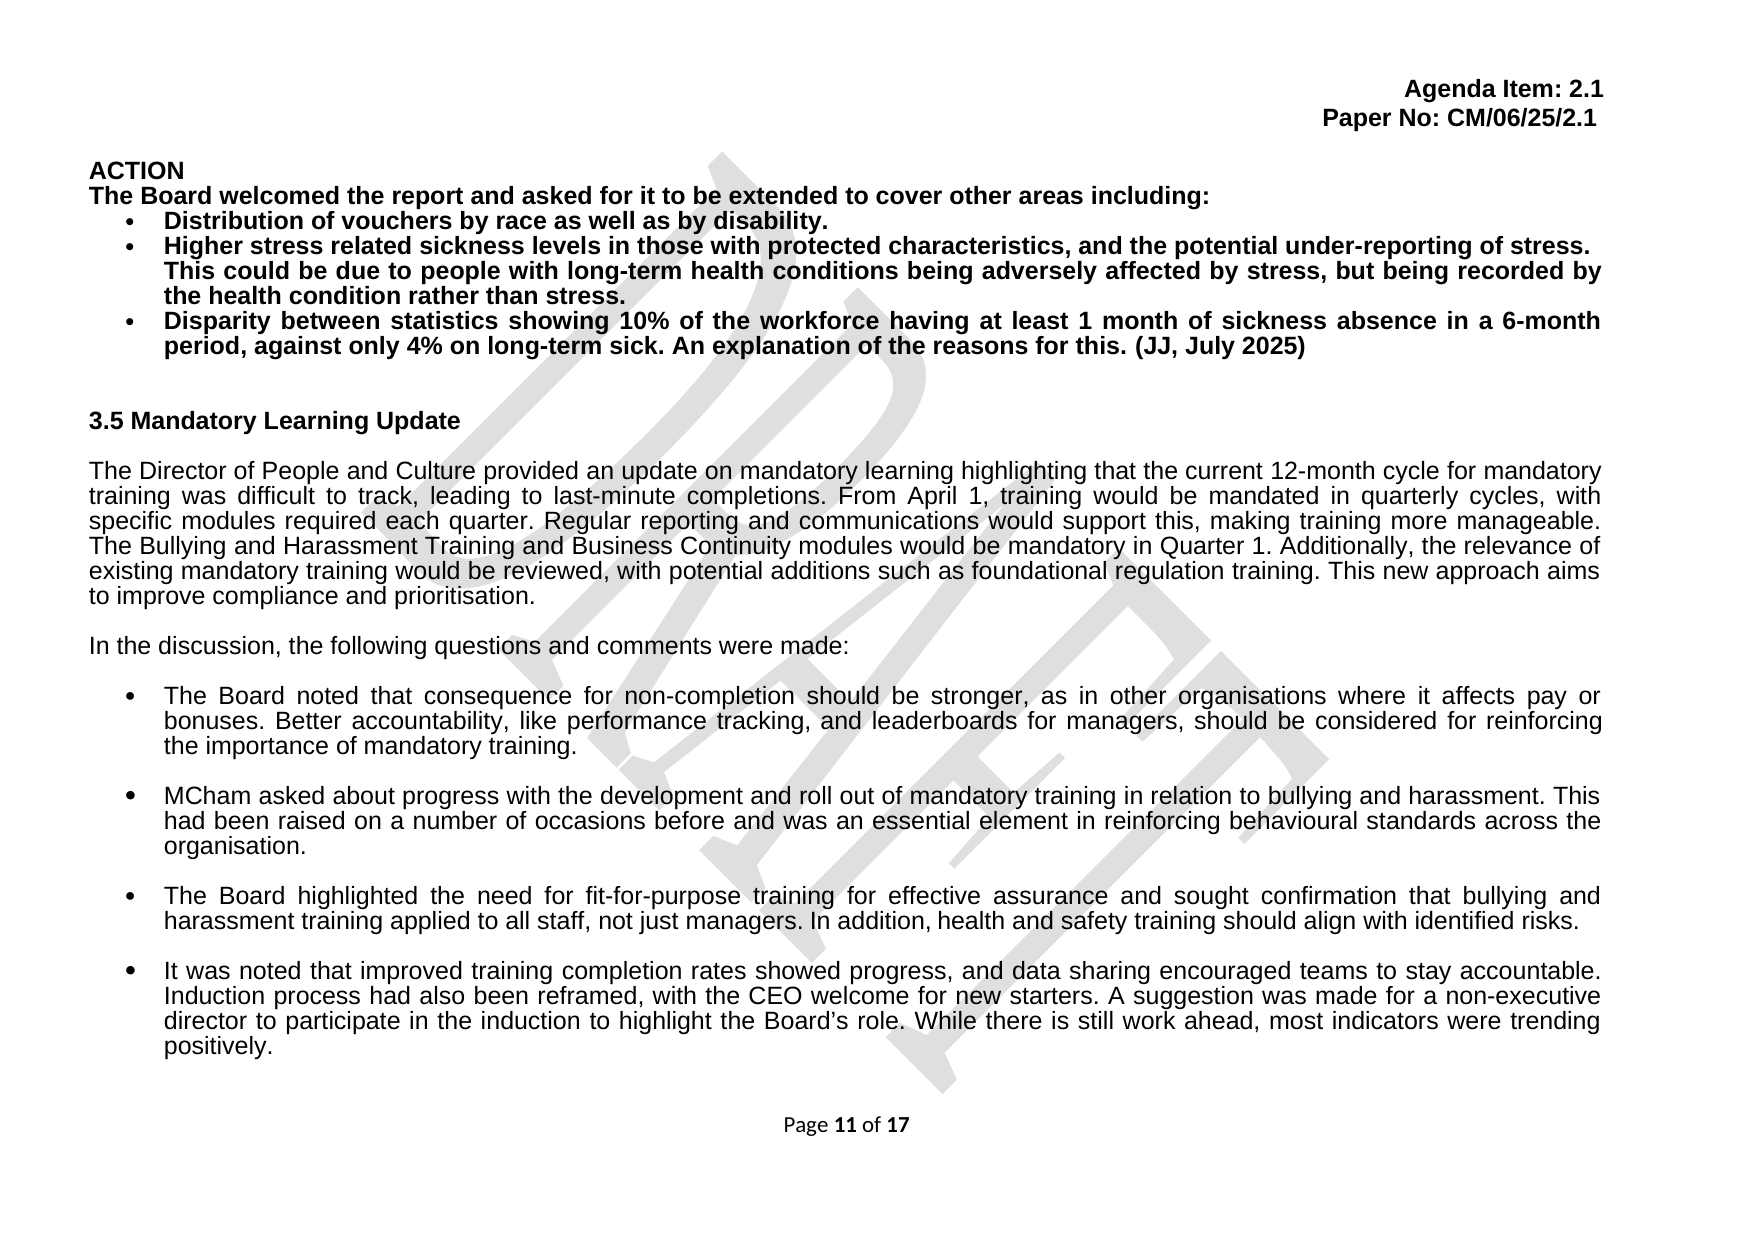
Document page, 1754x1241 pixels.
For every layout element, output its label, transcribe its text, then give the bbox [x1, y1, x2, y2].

text The Director of People and Culture provided an update on mandatory learning highlighting that the current 12-month cycle for mandatory training was difficult to track, leading to last-minute completions. From April 1, training would be mandated in quarterly cycles, with specific modules required each quarter. Regular reporting and communications would support this, making training more manageable. The Bullying and Harassment Training and Business Continuity modules would be mandatory in Quarter 1. Additionally, the relevance of existing mandatory training would be reviewed, with potential additions such as foundational regulation training. This new approach aims to improve compliance and prioritisation. [702, 460, 1604, 610]
list Distribution of vouchers by race as well as by disability. [126, 210, 693, 235]
text In the discussion, the following questions and comments were made: [1193, 635, 1604, 660]
text In the discussion, the following questions and comments were made: [917, 635, 1062, 660]
list Distribution of vouchers by race as well as by disability. [782, 210, 1604, 235]
list The Board highlighted the need for fit-for-purpose training for effective assurance and sought confirmation that bullying and harassment training applied to all staff, not just managers. In addition, health and safety training should align with identified risks. [814, 885, 1075, 935]
list The Board noted that consequence for non-completion should be stronger, as in other organisations where it affects pay or bonuses. Better accountability, like performance tracking, and leaderboards for managers, should be considered for reinforcing the importance of mandatory training. [840, 685, 1012, 760]
list MCham asked about progress with the development and roll out of mandatory training in relation to bullying and harassment. This had been raised on a number of occasions before and was an essential element in reinforcing behavioural standards across the organisation. [1139, 785, 1604, 860]
list MCham asked about progress with the development and roll out of mandatory training in relation to bullying and harassment. This had been raised on a number of occasions before and was an essential element in reinforcing behavioural standards across the organisation. [965, 785, 1175, 860]
text In the discussion, the following questions and comments were made: [809, 635, 901, 660]
list The Board noted that consequence for non-completion should be stronger, as in other organisations where it affects pay or bonuses. Better accountability, like performance tracking, and leaderboards for managers, should be considered for reinforcing the importance of mandatory training. [681, 685, 828, 760]
list The Board noted that consequence for non-completion should be stronger, as in other organisations where it affects pay or bonuses. Better accountability, like performance tracking, and leaderboards for managers, should be considered for reinforcing the importance of mandatory training. [626, 685, 751, 760]
list The Board highlighted the need for fit-for-purpose training for effective assurance and sought confirmation that bullying and harassment training applied to all staff, not just managers. In addition, health and safety training should align with identified risks. [126, 885, 812, 935]
text [732, 160, 1604, 185]
text [902, 410, 1604, 435]
list MCham asked about progress with the development and roll out of mandatory training in relation to bullying and harassment. This had been raised on a number of occasions before and was an essential element in reinforcing behavioural standards across the organisation. [126, 785, 783, 860]
list The Board highlighted the need for fit-for-purpose training for effective assurance and sought confirmation that bullying and harassment training applied to all staff, not just managers. In addition, health and safety training should align with identified risks. [1064, 885, 1604, 935]
text In the discussion, the following questions and comments were made: [553, 635, 652, 660]
text [778, 410, 884, 435]
text In the discussion, the following questions and comments were made: [1075, 635, 1173, 660]
text The Board welcomed the report and asked for it to be extended to cover other areas including: [89, 185, 715, 210]
text [507, 410, 668, 435]
list The Board noted that consequence for non-completion should be stronger, as in other organisations where it affects pay or bonuses. Better accountability, like performance tracking, and leaderboards for managers, should be considered for reinforcing the importance of mandatory training. [979, 685, 1241, 760]
text ACTION [89, 160, 714, 185]
text 3.5 Mandatory Learning Update [89, 410, 493, 435]
text In the discussion, the following questions and comments were made: [89, 635, 511, 660]
text The Director of People and Culture provided an update on mandatory learning highlighting that the current 12-month cycle for mandatory training was difficult to track, leading to last-minute completions. From April 1, training would be mandated in quarterly cycles, with specific modules required each quarter. Regular reporting and communications would support this, making training more manageable. The Bullying and Harassment Training and Business Continuity modules would be mandatory in Quarter 1. Additionally, the relevance of existing mandatory training would be reviewed, with potential additions such as foundational regulation training. This new approach aims to improve compliance and prioritisation. [89, 460, 715, 610]
list The Board noted that consequence for non-completion should be stronger, as in other organisations where it affects pay or bonuses. Better accountability, like performance tracking, and leaderboards for managers, should be considered for reinforcing the importance of mandatory training. [126, 685, 620, 760]
list The Board noted that consequence for non-completion should be stronger, as in other organisations where it affects pay or bonuses. Better accountability, like performance tracking, and leaderboards for managers, should be considered for reinforcing the importance of mandatory training. [1257, 685, 1604, 760]
list Higher stress related sickness levels in those with protected characteristics, and the potential under-reporting of stress. This could be due to people with long-term health conditions being adversely affected by stress, but being recorded by the health condition rather than stress. [126, 235, 668, 310]
list Higher stress related sickness levels in those with protected characteristics, and the potential under-reporting of stress. This could be due to people with long-term health conditions being adversely affected by stress, but being recorded by the health condition rather than stress. [781, 235, 1604, 310]
text [685, 410, 765, 435]
list It was noted that improved training completion rates showed progress, and data sharing encouraged teams to stay accountable. Induction process had also been reframed, with the CEO welcome for new starters. A suggestion was made for a non-executive director to participate in the induction to highlight the Board’s role. While there is still work ahead, most indicators were trending positively. [126, 960, 1000, 1060]
list Disparity between statistics showing 10% of the workforce having at least 1 month of sickness absence in a 6-month period, against only 4% on long-term sick. An explanation of the reasons for this. (JJ, July 2025) [749, 310, 851, 360]
list It was noted that improved training completion rates showed progress, and data sharing encouraged teams to stay accountable. Induction process had also been reframed, with the CEO welcome for new starters. A suggestion was made for a non-executive director to participate in the induction to highlight the Board’s role. While there is still work ahead, most indicators were trending positively. [946, 960, 1604, 1060]
list MCham asked about progress with the development and roll out of mandatory training in relation to bullying and harassment. This had been raised on a number of occasions before and was an essential element in reinforcing behavioural standards across the organisation. [875, 785, 987, 860]
text The Director of People and Culture provided an update on mandatory learning highlighting that the current 12-month cycle for mandatory training was difficult to track, leading to last-minute completions. From April 1, training would be mandated in quarterly cycles, with specific modules required each quarter. Regular reporting and communications would support this, making training more manageable. The Bullying and Harassment Training and Business Continuity modules would be mandatory in Quarter 1. Additionally, the relevance of existing mandatory training would be reviewed, with potential additions such as foundational regulation training. This new approach aims to improve compliance and prioritisation. [427, 460, 618, 558]
text The Board welcomed the report and asked for it to be extended to cover other areas including: [757, 185, 1604, 210]
list Disparity between statistics showing 10% of the workforce having at least 1 month of sickness absence in a 6-month period, against only 4% on long-term sick. An explanation of the reasons for this. (JJ, July 2025) [582, 310, 745, 360]
list MCham asked about progress with the development and roll out of mandatory training in relation to bullying and harassment. This had been raised on a number of occasions before and was an essential element in reinforcing behavioural standards across the organisation. [762, 785, 912, 860]
list Disparity between statistics showing 10% of the workforce having at least 1 month of sickness absence in a 6-month period, against only 4% on long-term sick. An explanation of the reasons for this. (JJ, July 2025) [126, 310, 593, 360]
text In the discussion, the following questions and comments were made: [671, 635, 815, 660]
list Disparity between statistics showing 10% of the workforce having at least 1 month of sickness absence in a 6-month period, against only 4% on long-term sick. An explanation of the reasons for this. (JJ, July 2025) [882, 310, 1604, 360]
list Higher stress related sickness levels in those with protected characteristics, and the potential under-reporting of stress. This could be due to people with long-term health conditions being adversely affected by stress, but being recorded by the health condition rather than stress. [632, 235, 760, 310]
